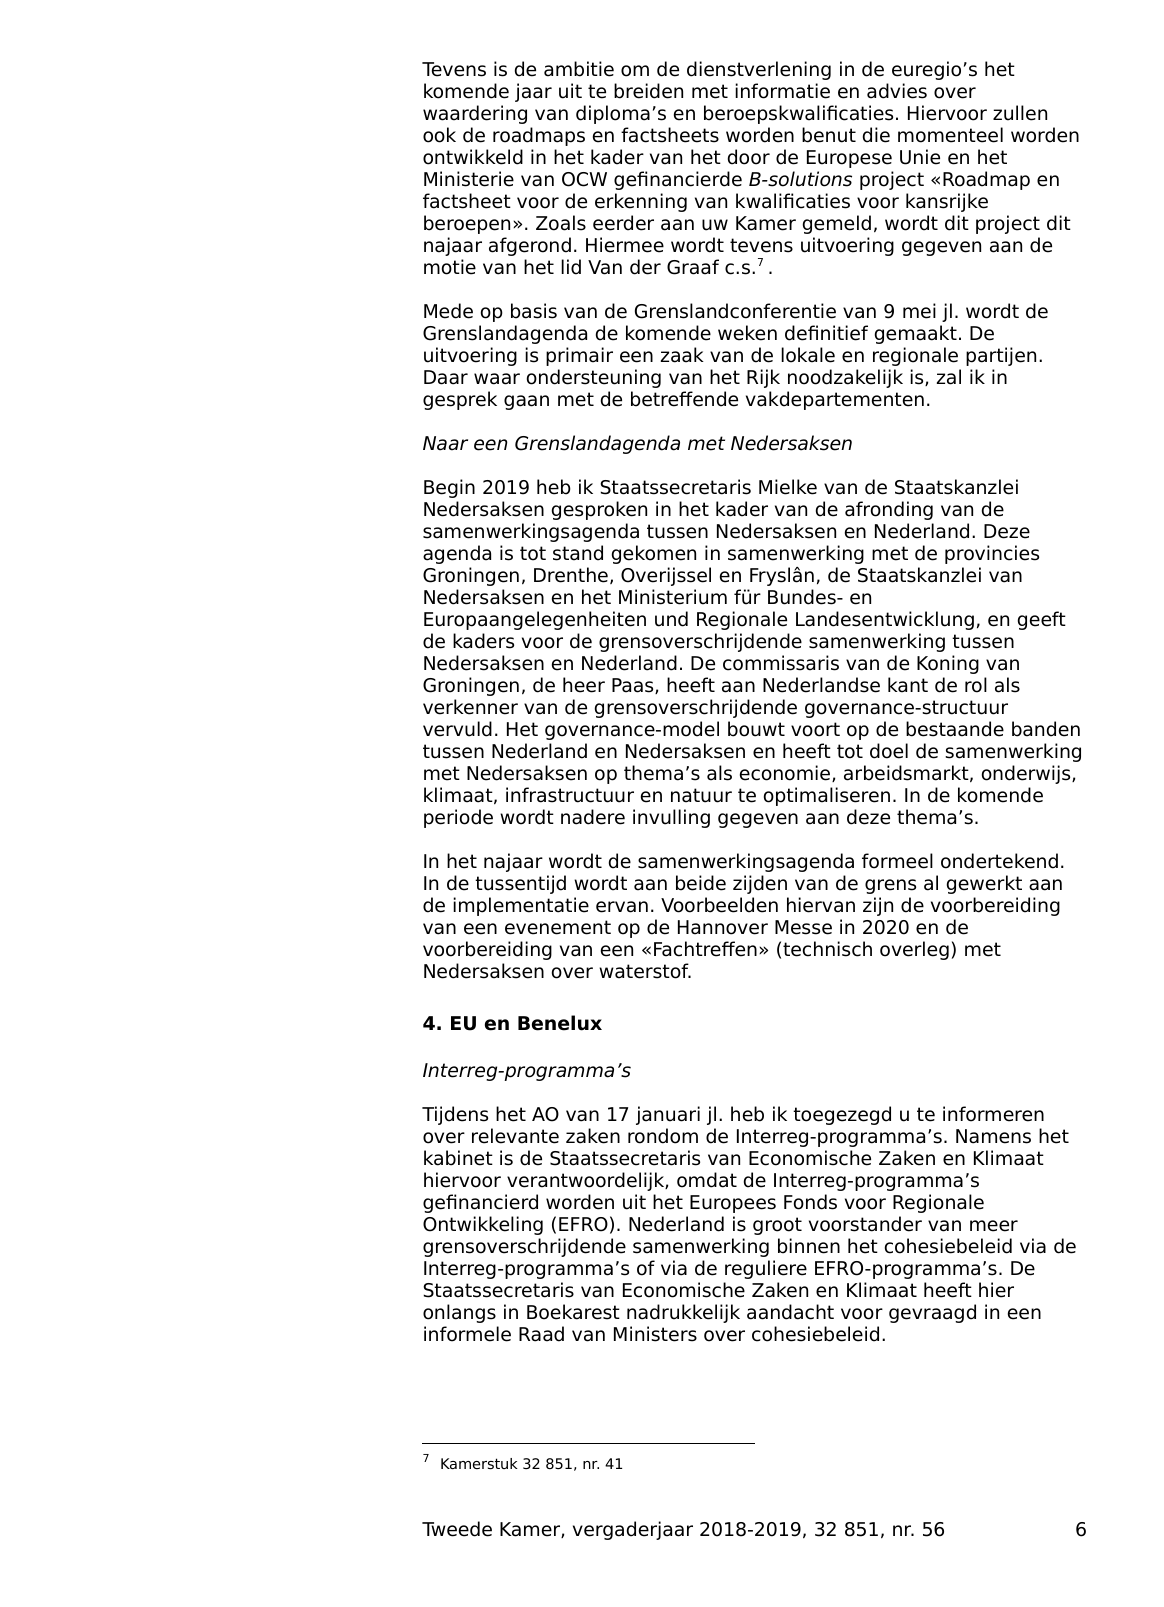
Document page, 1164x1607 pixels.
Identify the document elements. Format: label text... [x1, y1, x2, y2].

subtitle Naar een Grenslandagenda met Nedersaksen [422, 433, 1087, 455]
subtitle 4. EU en Benelux [422, 1013, 1087, 1035]
text Kamerstuk 32 851, nr. 41 [422, 1452, 1087, 1474]
text Tijdens het AO van 17 januari jl. heb ik toegezegd u te informeren over relevante zaken rondom de Interreg-programma’s. Namens het kabinet is de Staatssecretaris van Economische Zaken en Klimaat hiervoor verantwoordelijk, omdat de Interreg-programma’s gefinancierd worden uit het Europees Fonds voor Regionale Ontwikkeling (EFRO). Nederland is groot voorstander van meer grensoverschrijdende samenwerking binnen het cohesiebeleid via de Interreg-programma’s of via de reguliere EFRO-programma’s. De Staatssecretaris van Economische Zaken en Klimaat heeft hier onlangs in Boekarest nadrukkelijk aandacht voor gevraagd in een informele Raad van Ministers over cohesiebeleid. [422, 1104, 1087, 1346]
subtitle Interreg-programma’s [422, 1060, 1087, 1082]
text Mede op basis van de Grenslandconferentie van 9 mei jl. wordt de Grenslandagenda de komende weken definitief gemaakt. De uitvoering is primair een zaak van de lokale en regionale partijen. Daar waar ondersteuning van het Rijk noodzakelijk is, zal ik in gesprek gaan met de betreffende vakdepartementen. [422, 301, 1087, 411]
text Tevens is de ambitie om de dienstverlening in de euregio’s het komende jaar uit te breiden met informatie en advies over waardering van diploma’s en beroepskwalificaties. Hiervoor zullen ook de roadmaps en factsheets worden benut die momenteel worden ontwikkeld in het kader van het door de Europese Unie en het Ministerie van OCW gefinancierde B-solutions project «Roadmap en factsheet voor de erkenning van kwalificaties voor kansrijke beroepen». Zoals eerder aan uw Kamer gemeld, wordt dit project dit najaar afgerond. Hiermee wordt tevens uitvoering gegeven aan de motie van het lid Van der Graaf c.s.. [422, 59, 1087, 279]
text Begin 2019 heb ik Staatssecretaris Mielke van de Staatskanzlei Nedersaksen gesproken in het kader van de afronding van de samenwerkingsagenda tussen Nedersaksen en Nederland. Deze agenda is tot stand gekomen in samenwerking met de provincies Groningen, Drenthe, Overijssel en Fryslân, de Staatskanzlei van Nedersaksen en het Ministerium für Bundes- en Europaangelegenheiten und Regionale Landesentwicklung, en geeft de kaders voor de grensoverschrijdende samenwerking tussen Nedersaksen en Nederland. De commissaris van de Koning van Groningen, de heer Paas, heeft aan Nederlandse kant de rol als verkenner van de grensoverschrijdende governance-structuur vervuld. Het governance-model bouwt voort op de bestaande banden tussen Nederland en Nedersaksen en heeft tot doel de samenwerking met Nedersaksen op thema’s als economie, arbeidsmarkt, onderwijs, klimaat, infrastructuur en natuur te optimaliseren. In de komende periode wordt nadere invulling gegeven aan deze thema’s. [422, 477, 1087, 829]
text In het najaar wordt de samenwerkingsagenda formeel ondertekend. In de tussentijd wordt aan beide zijden van de grens al gewerkt aan de implementatie ervan. Voorbeelden hiervan zijn de voorbereiding van een evenement op de Hannover Messe in 2020 en de voorbereiding van een «Fachtreffen» (technisch overleg) met Nedersaksen over waterstof. [422, 851, 1087, 983]
